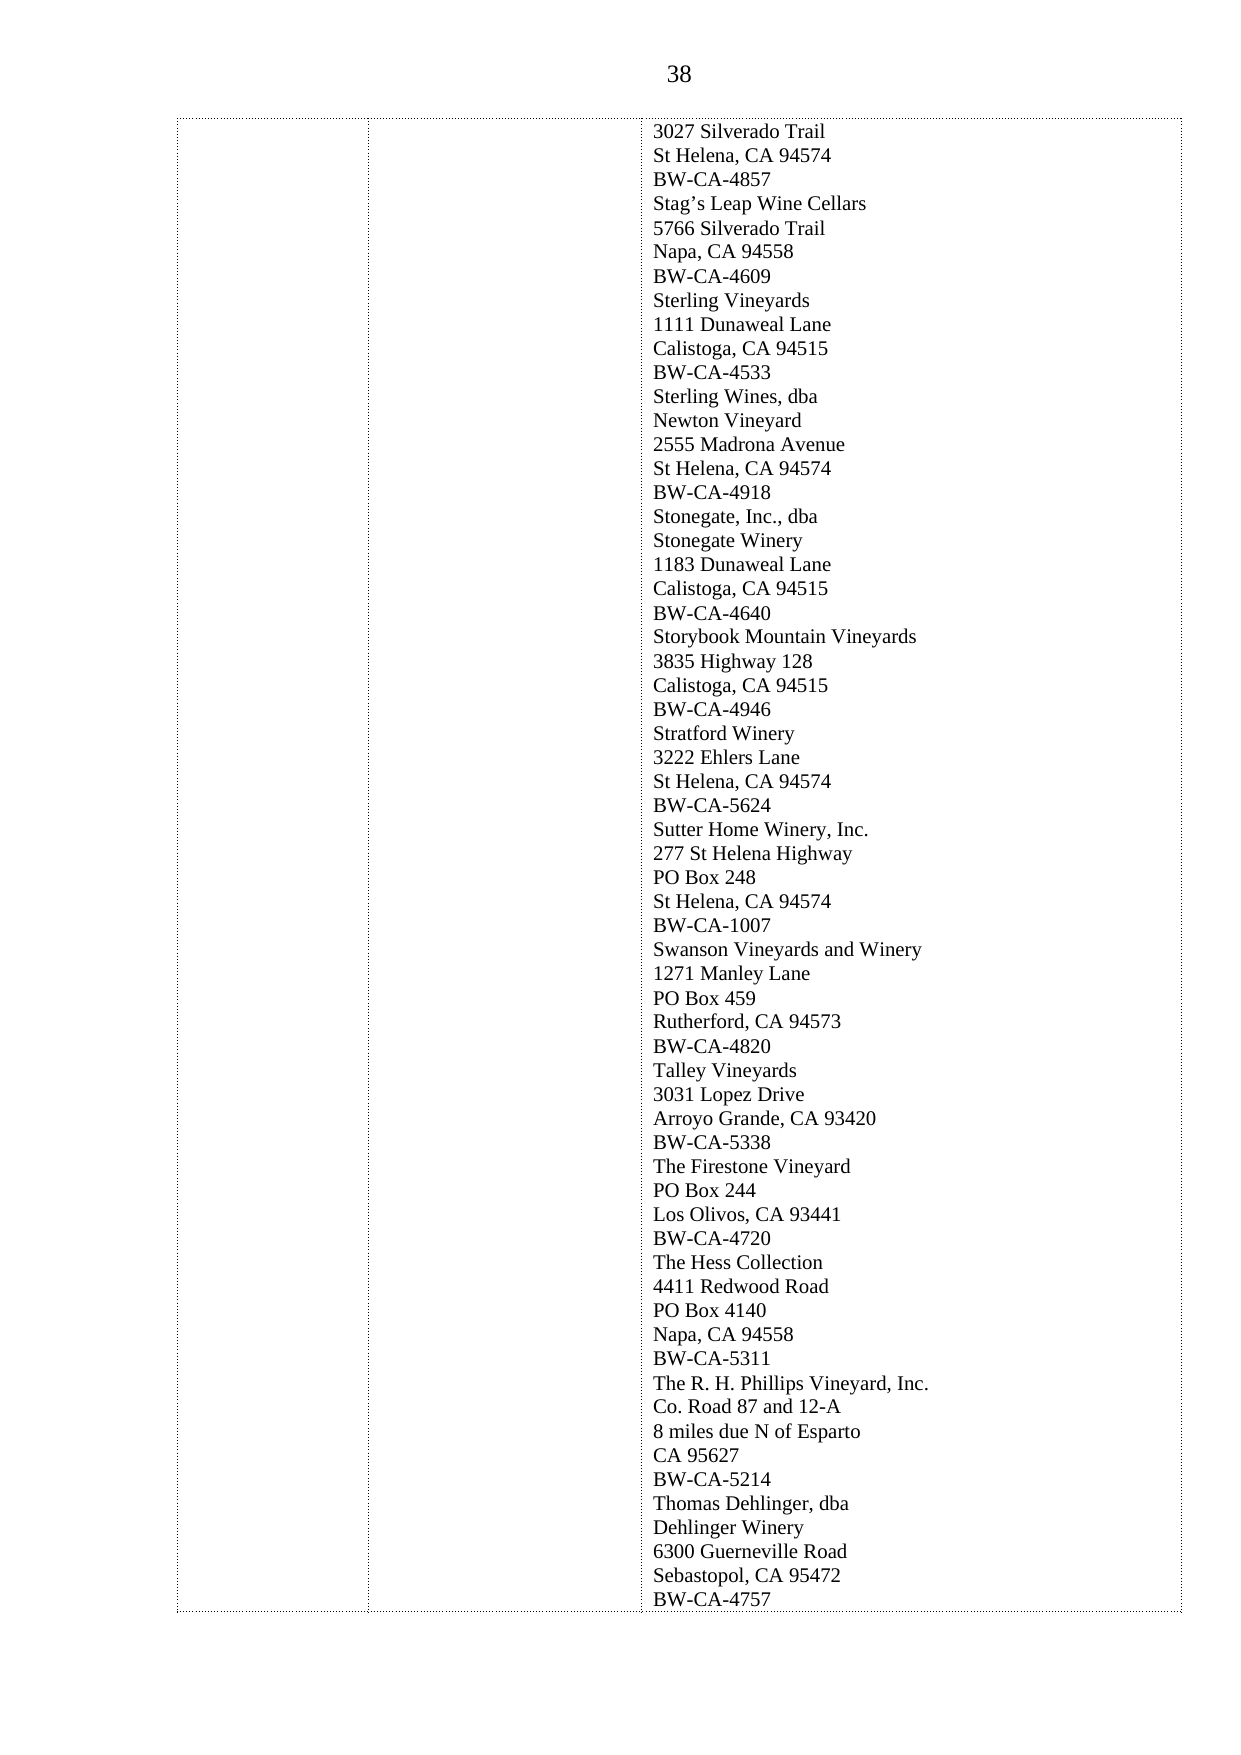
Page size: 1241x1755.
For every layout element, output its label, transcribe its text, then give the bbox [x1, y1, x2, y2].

table_cell [369, 118, 642, 1611]
table_cell [177, 118, 369, 1611]
table_cell 3027 Silverado Trail St Helena, CA 94574 BW-CA-4857 Stag’s Leap Wine Cellars 5766 Silverado Trail Napa, CA 94558 BW-CA-4609 Sterling Vineyards 1111 Dunaweal Lane Calistoga, CA 94515 BW-CA-4533 Sterling Wines, dba Newton Vineyard 2555 Madrona Avenue St Helena, CA 94574 BW-CA-4918 Stonegate, Inc., dba Stonegate Winery 1183 Dunaweal Lane Calistoga, CA 94515 BW-CA-4640 Storybook Mountain Vineyards 3835 Highway 128 Calistoga, CA 94515 BW-CA-4946 Stratford Winery 3222 Ehlers Lane St Helena, CA 94574 BW-CA-5624 Sutter Home Winery, Inc. 277 St Helena Highway PO Box 248 St Helena, CA 94574 BW-CA-1007 Swanson Vineyards and Winery 1271 Manley Lane PO Box 459 Rutherford, CA 94573 BW-CA-4820 Talley Vineyards 3031 Lopez Drive Arroyo Grande, CA 93420 BW-CA-5338 The Firestone Vineyard PO Box 244 Los Olivos, CA 93441 BW-CA-4720 The Hess Collection 4411 Redwood Road PO Box 4140 Napa, CA 94558 BW-CA-5311 The R. H. Phillips Vineyard, Inc. Co. Road 87 and 12-A 8 miles due N of Esparto CA 95627 BW-CA-5214 Thomas Dehlinger, dba Dehlinger Winery 6300 Guerneville Road Sebastopol, CA 95472 BW-CA-4757 [642, 118, 1181, 1611]
